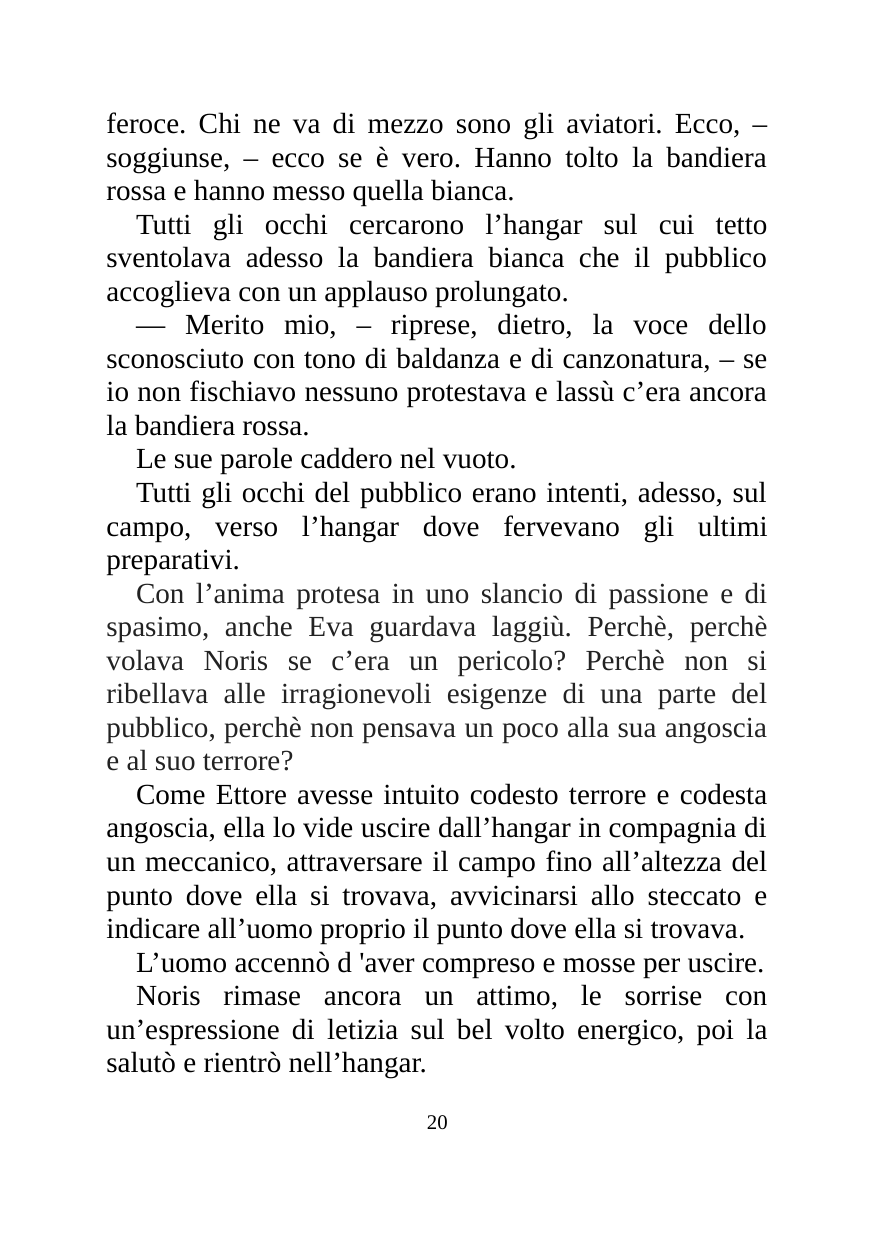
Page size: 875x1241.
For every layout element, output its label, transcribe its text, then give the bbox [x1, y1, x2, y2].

text feroce. Chi ne va di mezzo sono gli aviatori. Ecco, – soggiunse, – ecco se è vero. Hanno tolto la bandiera rossa e hanno messo quella bianca. [106, 106, 768, 207]
text Con l’anima protesa in uno slancio di passione e di spasimo, anche Eva guardava laggiù. Perchè, perchè volava Noris se c’era un pericolo? Perchè non si ribellava alle irragionevoli esigenze di una parte del pubblico, perchè non pensava un poco alla sua angoscia e al suo terrore? [106, 576, 768, 777]
text — Merito mio, – riprese, dietro, la voce dello sconosciuto con tono di baldanza e di canzonatura, – se io non fischiavo nessuno protestava e lassù c’era ancora la bandiera rossa. [106, 307, 768, 442]
text Tutti gli occhi cercarono l’hangar sul cui tetto sventolava adesso la bandiera bianca che il pubblico accoglieva con un applauso prolungato. [106, 207, 768, 307]
text Come Ettore avesse intuito codesto terrore e codesta angoscia, ella lo vide uscire dall’hangar in compagnia di un meccanico, attraversare il campo fino all’altezza del punto dove ella si trovava, avvicinarsi allo steccato e indicare all’uomo proprio il punto dove ella si trovava. [106, 777, 768, 945]
text L’uomo accennò d 'aver compreso e mosse per uscire. [106, 945, 768, 978]
text Tutti gli occhi del pubblico erano intenti, adesso, sul campo, verso l’hangar dove fervevano gli ultimi preparativi. [106, 475, 768, 576]
text Le sue parole caddero nel vuoto. [106, 442, 768, 475]
text Noris rimase ancora un attimo, le sorrise con un’espressione di letizia sul bel volto energico, poi la salutò e rientrò nell’hangar. [106, 978, 768, 1079]
